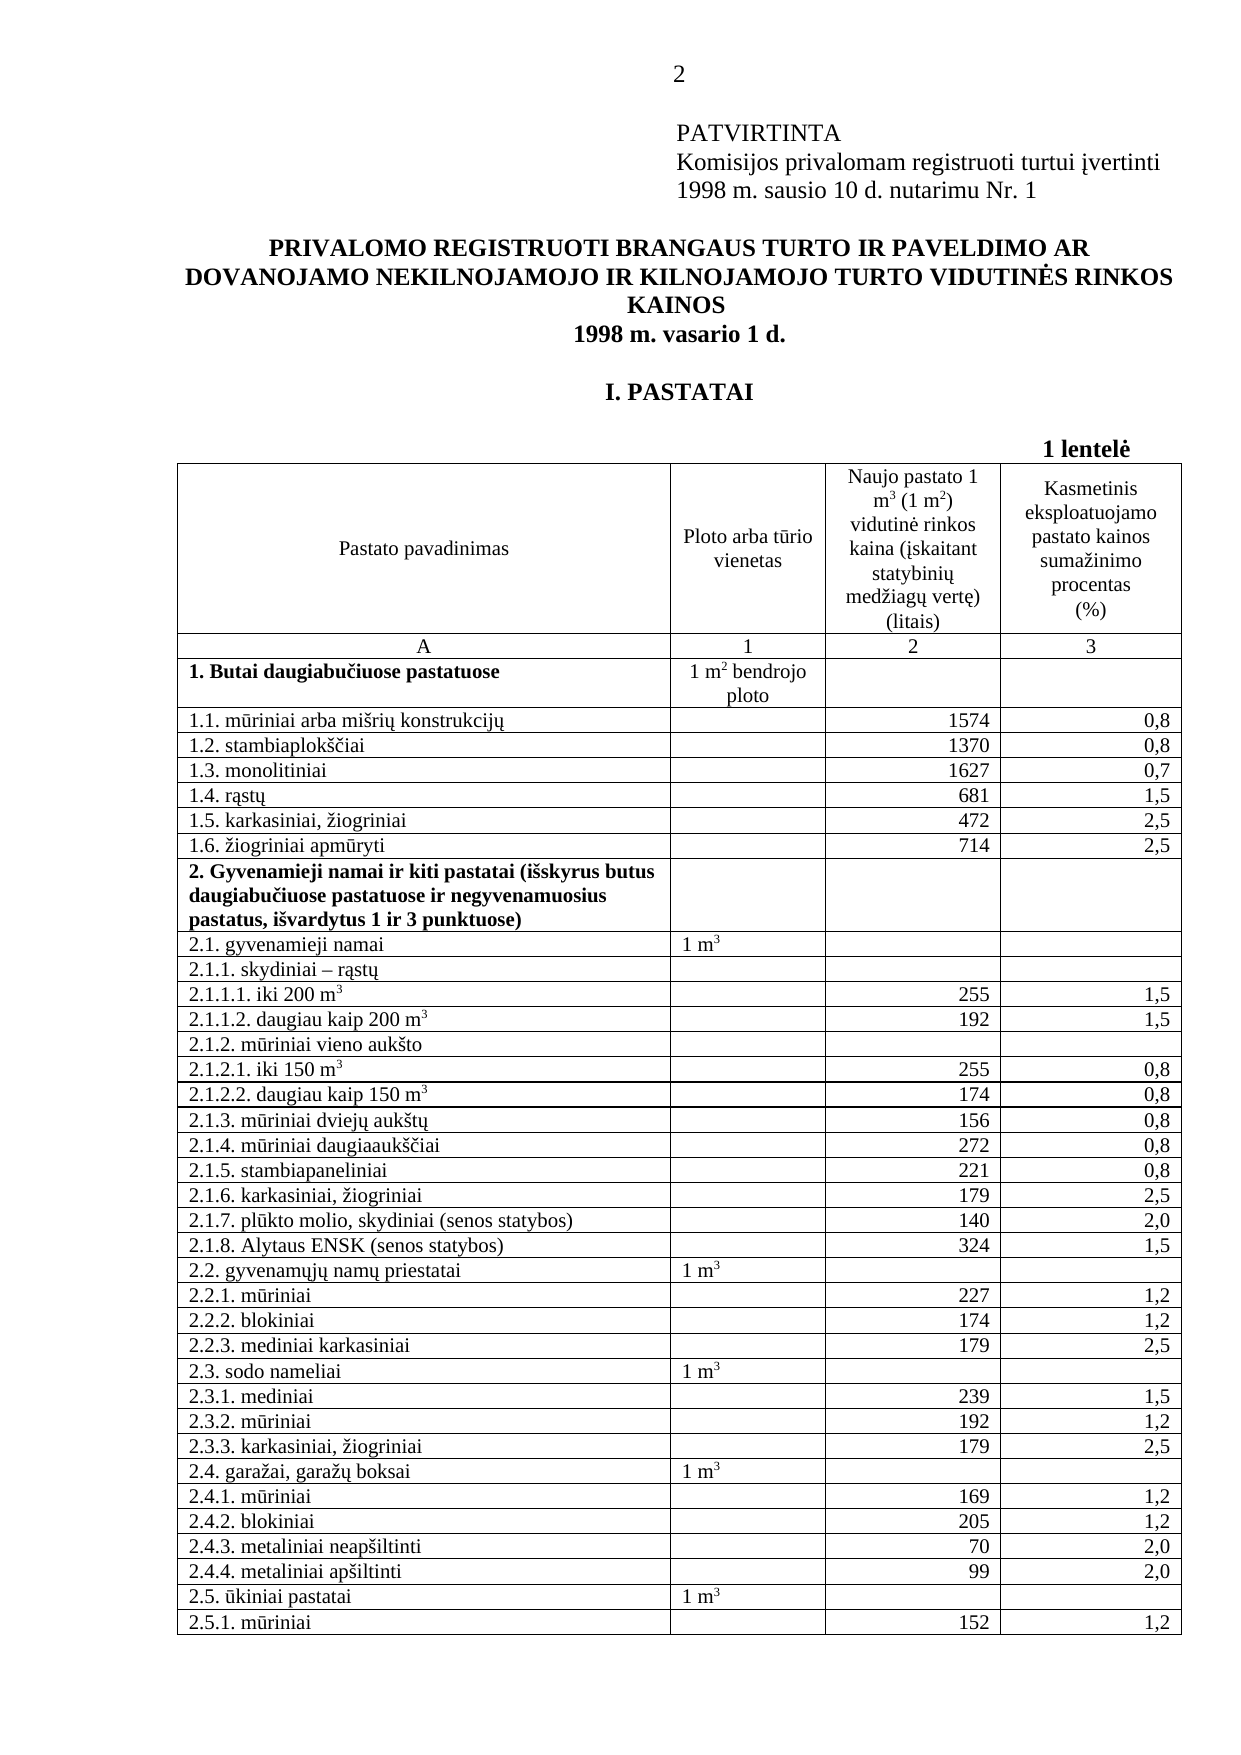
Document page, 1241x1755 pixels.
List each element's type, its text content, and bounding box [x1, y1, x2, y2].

table_cell [826, 1585, 1000, 1608]
table_cell 255 [826, 1057, 1000, 1081]
table_cell 1,5 [1001, 1233, 1181, 1257]
table_cell 0,8 [1001, 1108, 1181, 1132]
table_cell 2.1.4. mūriniai daugiaaukščiai [178, 1133, 670, 1157]
table_cell 1574 [826, 708, 1000, 732]
table_header Naujo pastato 1 m3 (1 m2) vidutinė rinkos kaina (įskaitant statybinių medžiagų vertę) (litais) [826, 464, 1000, 633]
table_cell [671, 1133, 825, 1157]
table_cell 192 [826, 1409, 1000, 1433]
table_cell [671, 1334, 825, 1357]
table_header Kasmetinis eksploatuojamo pastato kainos sumažinimo procentas (%) [1001, 464, 1181, 633]
table_cell 272 [826, 1133, 1000, 1157]
table_cell 2.2.2. blokiniai [178, 1308, 670, 1332]
table_cell 1,2 [1001, 1509, 1181, 1533]
table_cell 2.4.1. mūriniai [178, 1484, 670, 1508]
table_cell [826, 1032, 1000, 1056]
table_cell [1001, 1258, 1181, 1282]
table_cell 156 [826, 1108, 1000, 1132]
table_cell 2.4. garažai, garažų boksai [178, 1459, 670, 1483]
table_cell 0,8 [1001, 708, 1181, 732]
table_cell 2.3.2. mūriniai [178, 1409, 670, 1433]
table_cell 0,7 [1001, 758, 1181, 782]
table_cell [826, 659, 1000, 707]
table_cell 2.5.1. mūriniai [178, 1610, 670, 1634]
table_cell [1001, 1032, 1181, 1056]
table_cell [671, 1384, 825, 1408]
table_cell 1.1. mūriniai arba mišrių konstrukcijų [178, 708, 670, 732]
table_cell 1 m3 [671, 1258, 825, 1282]
table_cell 324 [826, 1233, 1000, 1257]
table_cell [671, 1534, 825, 1558]
table_cell 2.1.2.1. iki 150 m3 [178, 1057, 670, 1081]
table_cell 2.1.5. stambiapaneliniai [178, 1158, 670, 1182]
table_cell [671, 1509, 825, 1533]
table_cell [671, 957, 825, 981]
table_cell 681 [826, 783, 1000, 807]
table_cell 714 [826, 834, 1000, 857]
table_cell 152 [826, 1610, 1000, 1634]
table_cell 1 m3 [671, 1359, 825, 1383]
text PRIVALOMO REGISTRUOTI BRANGAUS TURTO IR PAVELDIMO AR DOVANOJAMO NEKILNOJAMOJO IR KILNOJAMOJO TURTO VIDUTINĖS RINKOS KAINOS [177, 233, 1181, 319]
table_cell [671, 708, 825, 732]
table_cell 179 [826, 1183, 1000, 1207]
table_cell [671, 1108, 825, 1132]
table_cell 2,0 [1001, 1534, 1181, 1558]
table_cell 227 [826, 1283, 1000, 1307]
table_cell [671, 1032, 825, 1056]
table_cell 174 [826, 1083, 1000, 1106]
table_cell [671, 1610, 825, 1634]
table_cell 2,5 [1001, 1334, 1181, 1357]
table_cell 2.4.2. blokiniai [178, 1509, 670, 1533]
table_cell [1001, 932, 1181, 956]
table_cell 179 [826, 1434, 1000, 1458]
table_cell 255 [826, 982, 1000, 1006]
table_cell 472 [826, 808, 1000, 832]
table_cell 1.4. rąstų [178, 783, 670, 807]
text I. PASTATAI [177, 377, 1181, 406]
table_cell [671, 1559, 825, 1583]
table_cell 1.6. žiogriniai apmūryti [178, 834, 670, 857]
table_cell 2,5 [1001, 834, 1181, 857]
table_cell 1.5. karkasiniai, žiogriniai [178, 808, 670, 832]
table_cell [671, 1233, 825, 1257]
table_cell 2.1.2. mūriniai vieno aukšto [178, 1032, 670, 1056]
table_cell 2,5 [1001, 808, 1181, 832]
table_cell 1,5 [1001, 1384, 1181, 1408]
table_cell [826, 859, 1000, 931]
table_cell 1. Butai daugiabučiuose pastatuose [178, 659, 670, 707]
table_cell 2.4.4. metaliniai apšiltinti [178, 1559, 670, 1583]
table_cell 2.1.3. mūriniai dviejų aukštų [178, 1108, 670, 1132]
table_cell 1 [671, 634, 825, 658]
table_cell [671, 859, 825, 931]
table_cell 1.2. stambiaplokščiai [178, 733, 670, 757]
text PATVIRTINTA [177, 118, 1181, 147]
table_cell 0,8 [1001, 1083, 1181, 1106]
table_cell 1.3. monolitiniai [178, 758, 670, 782]
table_cell 2.2.1. mūriniai [178, 1283, 670, 1307]
text 1 lentelė [913, 434, 1185, 463]
table_cell 99 [826, 1559, 1000, 1583]
table_cell 2.2. gyvenamųjų namų priestatai [178, 1258, 670, 1282]
table_cell 2.2.3. mediniai karkasiniai [178, 1334, 670, 1357]
table_cell [671, 783, 825, 807]
table_cell 169 [826, 1484, 1000, 1508]
table_cell 2,5 [1001, 1434, 1181, 1458]
table_cell 1 m3 [671, 932, 825, 956]
table_cell [671, 758, 825, 782]
table_cell 0,8 [1001, 1133, 1181, 1157]
table_cell [671, 1007, 825, 1031]
table_cell [671, 1409, 825, 1433]
table_cell 2.1.8. Alytaus ENSK (senos statybos) [178, 1233, 670, 1257]
table_cell 192 [826, 1007, 1000, 1031]
table_cell [671, 733, 825, 757]
table_cell [671, 1283, 825, 1307]
table_cell [1001, 1359, 1181, 1383]
table_cell [1001, 859, 1181, 931]
table_cell 0,8 [1001, 1158, 1181, 1182]
table_cell 1,5 [1001, 982, 1181, 1006]
table_cell [671, 808, 825, 832]
table_cell 174 [826, 1308, 1000, 1332]
table_cell [671, 1434, 825, 1458]
table_cell 140 [826, 1208, 1000, 1232]
table_cell 2.1.1.2. daugiau kaip 200 m3 [178, 1007, 670, 1031]
table_cell 2.1.7. plūkto molio, skydiniai (senos statybos) [178, 1208, 670, 1232]
text 1998 m. sausio 10 d. nutarimu Nr. 1 [177, 176, 1181, 204]
table_cell 2.3.1. mediniai [178, 1384, 670, 1408]
table_cell 2. Gyvenamieji namai ir kiti pastatai (išskyrus butus daugiabučiuose pastatuose ir negyvenamuosius pastatus, išvardytus 1 ir 3 punktuose) [178, 859, 670, 931]
table_cell 205 [826, 1509, 1000, 1533]
table_cell 1370 [826, 733, 1000, 757]
table_cell 1,2 [1001, 1484, 1181, 1508]
table_cell 1,5 [1001, 783, 1181, 807]
table_cell 1 m2 bendrojo ploto [671, 659, 825, 707]
table_cell 1,2 [1001, 1409, 1181, 1433]
table_cell 1 m3 [671, 1585, 825, 1608]
table_cell 2.1. gyvenamieji namai [178, 932, 670, 956]
table_cell A [178, 634, 670, 658]
table_cell [826, 932, 1000, 956]
table_cell [671, 982, 825, 1006]
table_cell 2,0 [1001, 1559, 1181, 1583]
table_cell 2.1.1. skydiniai – rąstų [178, 957, 670, 981]
table_cell 2.3. sodo nameliai [178, 1359, 670, 1383]
table_cell [1001, 659, 1181, 707]
table_cell 70 [826, 1534, 1000, 1558]
table_cell 3 [1001, 634, 1181, 658]
table_header Pastato pavadinimas [178, 464, 670, 633]
table_cell 2.1.2.2. daugiau kaip 150 m3 [178, 1083, 670, 1106]
table_cell 2.3.3. karkasiniai, žiogriniai [178, 1434, 670, 1458]
table_cell [671, 1308, 825, 1332]
table_cell 2.1.1.1. iki 200 m3 [178, 982, 670, 1006]
table_cell 2 [826, 634, 1000, 658]
table_cell [1001, 957, 1181, 981]
table_cell [671, 1057, 825, 1081]
table_cell [671, 1158, 825, 1182]
table_cell 2.5. ūkiniai pastatai [178, 1585, 670, 1608]
table_cell 1,5 [1001, 1007, 1181, 1031]
table_cell [671, 1083, 825, 1106]
table_cell 0,8 [1001, 1057, 1181, 1081]
table_cell [671, 1208, 825, 1232]
table_cell [826, 1258, 1000, 1282]
text 1998 m. vasario 1 d. [177, 319, 1181, 348]
table_cell 2.1.6. karkasiniai, žiogriniai [178, 1183, 670, 1207]
table_header Ploto arba tūrio vienetas [671, 464, 825, 633]
table_cell 1,2 [1001, 1610, 1181, 1634]
table_cell 1627 [826, 758, 1000, 782]
table_cell 1,2 [1001, 1308, 1181, 1332]
table_cell [1001, 1459, 1181, 1483]
table_cell [826, 1359, 1000, 1383]
table_cell 1,2 [1001, 1283, 1181, 1307]
table_cell [1001, 1585, 1181, 1608]
table_cell 1 m3 [671, 1459, 825, 1483]
table_cell [671, 1484, 825, 1508]
table_cell [671, 1183, 825, 1207]
table_cell [826, 957, 1000, 981]
text Komisijos privalomam registruoti turtui įvertinti [177, 147, 1181, 176]
table_cell 239 [826, 1384, 1000, 1408]
table_cell 179 [826, 1334, 1000, 1357]
table_cell 2,5 [1001, 1183, 1181, 1207]
table_cell 0,8 [1001, 733, 1181, 757]
table_cell 2,0 [1001, 1208, 1181, 1232]
table_cell [826, 1459, 1000, 1483]
table_cell 221 [826, 1158, 1000, 1182]
table_cell [671, 834, 825, 857]
table_cell 2.4.3. metaliniai neapšiltinti [178, 1534, 670, 1558]
